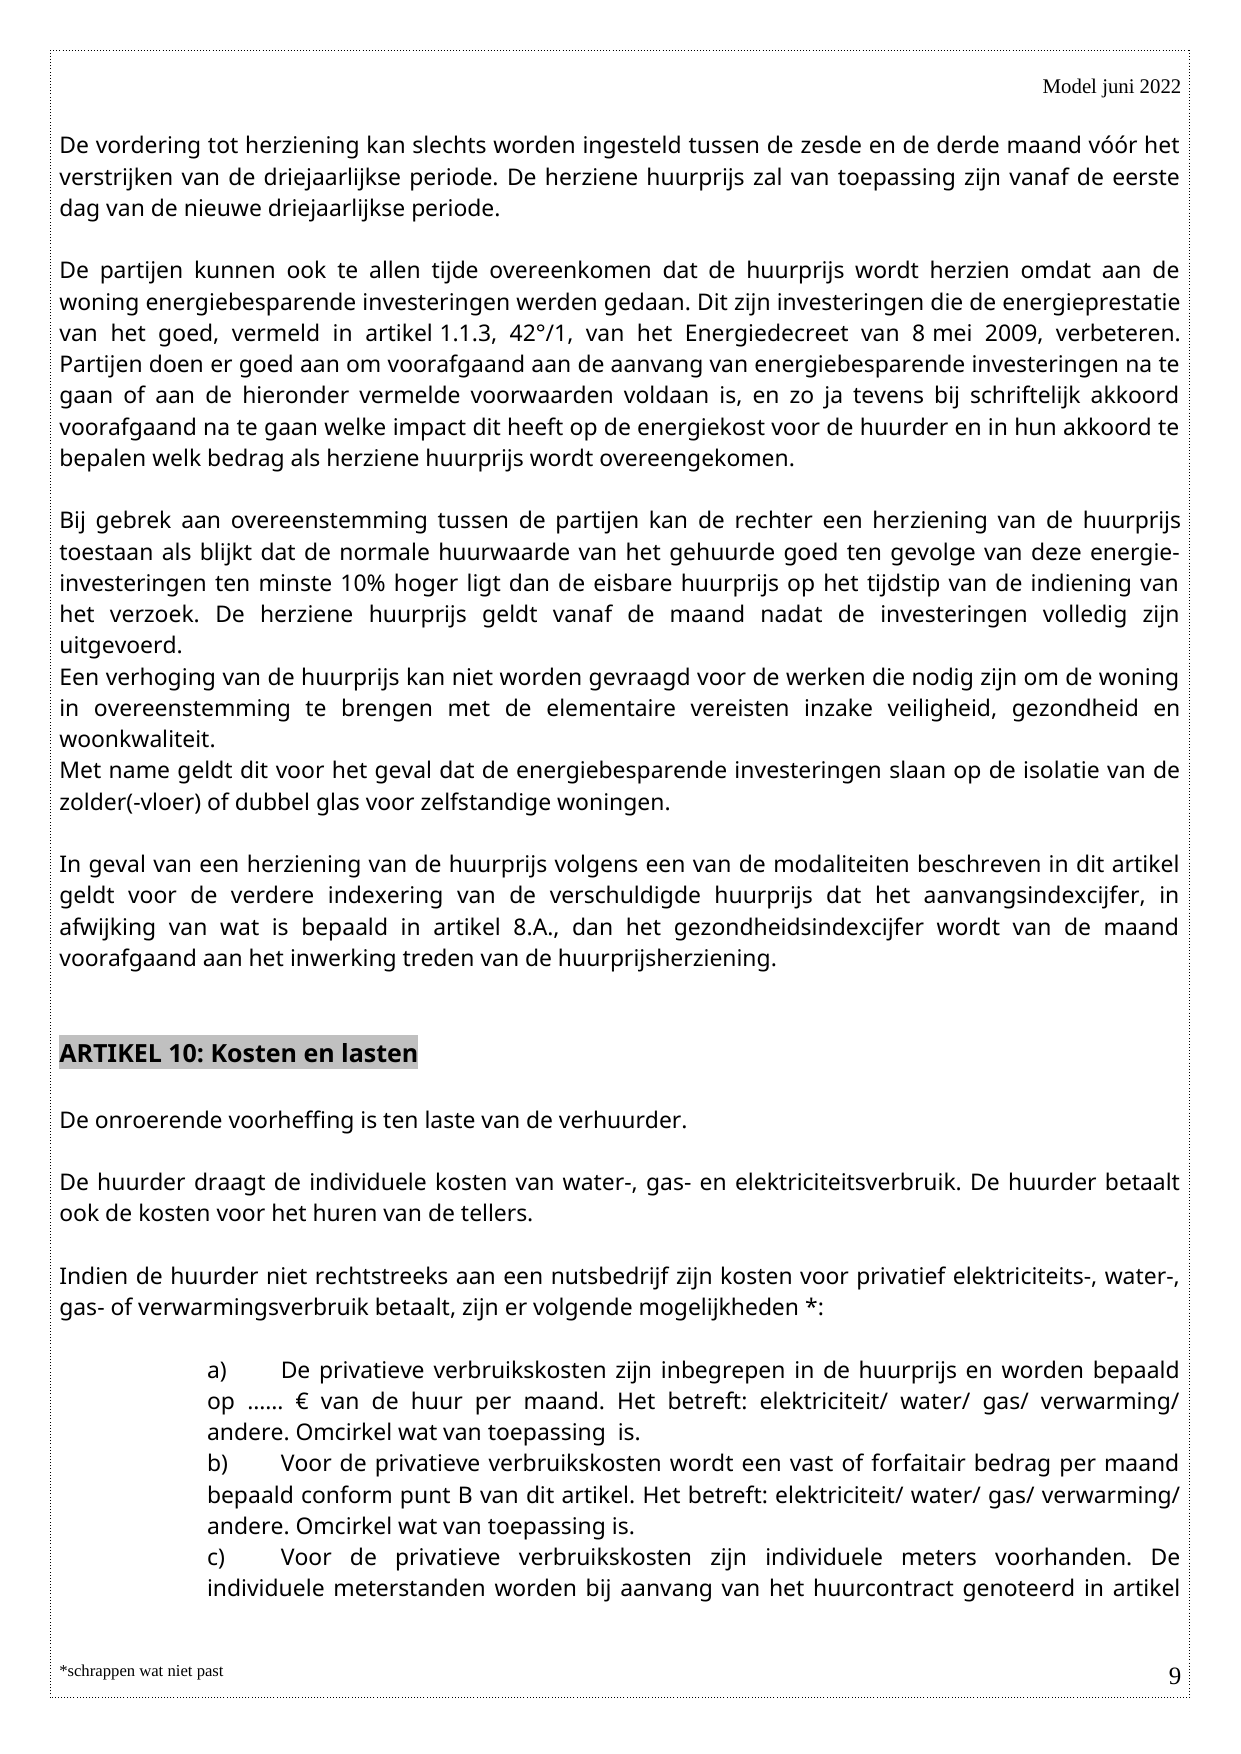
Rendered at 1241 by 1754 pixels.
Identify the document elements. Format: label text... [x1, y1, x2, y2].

list Voor de privatieve verbruikskosten wordt een vast of forfaitair bedrag per maand bepaald conform punt B van dit artikel. Het betreft: elektriciteit/ water/ gas/ verwarming/ andere. Omcirkel wat van toepassing is. [207, 1447, 1181, 1541]
text De vordering tot herziening kan slechts worden ingesteld tussen de zesde en de derde maand vóór het verstrijken van de driejaarlijkse periode. De herziene huurprijs zal van toepassing zijn vanaf de eerste dag van de nieuwe driejaarlijkse periode. [59, 129, 1181, 223]
text Bij gebrek aan overeenstemming tussen de partijen kan de rechter een her­ziening van de huurprijs toestaan als blijkt dat de normale huurwaarde van het gehuurde goed ten gevolge van deze energie-investeringen ten minste 10% hoger ligt dan de eisbare huurprijs op het tijdstip van de indiening van het verzoek. De herziene huurprijs geldt vanaf de maand nadat de investeringen volledig zijn uitgevoerd. [59, 504, 1181, 660]
text Indien de huurder niet rechtstreeks aan een nutsbedrijf zijn kosten voor privatief elektriciteits-, water-, gas- of verwarmingsverbruik betaalt, zijn er volgende mogelijkheden *: [59, 1260, 1181, 1322]
text Met name geldt dit voor het geval dat de energiebesparende investeringen slaan op de isolatie van de zolder(-vloer) of dubbel glas voor zelfstandige woningen. [59, 754, 1181, 817]
text De onroerende voorheffing is ten laste van de verhuurder. [59, 1103, 1181, 1135]
text ARTIKEL 10: Kosten en lasten [59, 1035, 1181, 1069]
text Een verhoging van de huurprijs kan niet worden gevraagd voor de werken die nodig zijn om de woning in overeenstemming te brengen met de elementaire vereisten inzake veiligheid, gezondheid en woonkwaliteit. [59, 660, 1181, 754]
text De huurder draagt de individuele kosten van water-, gas- en elektriciteitsverbruik. De huurder betaalt ook de kosten voor het huren van de tellers. [59, 1166, 1181, 1228]
list De privatieve verbruikskosten zijn inbegrepen in de huurprijs en worden bepaald op …… € van de huur per maand. Het betreft: elektriciteit/ water/ gas/ verwarming/ andere. Omcirkel wat van toepassing is. [207, 1353, 1181, 1447]
text In geval van een herziening van de huurprijs volgens een van de modaliteiten beschreven in dit artikel geldt voor de verdere indexering van de verschuldigde huurprijs dat het aanvangsindexcijfer, in afwijking van wat is bepaald in artikel 8.A., dan het gezondheidsindexcijfer wordt van de maand voorafgaand aan het inwerking treden van de huurprijsherziening. [59, 848, 1181, 973]
list Voor de privatieve verbruikskosten zijn individuele meters voorhanden. De individuele meterstanden worden bij aanvang van het huurcontract genoteerd in artikel [207, 1541, 1181, 1603]
text De partijen kunnen ook te allen tijde overeenkomen dat de huurprijs wordt herzien omdat aan de woning energiebesparende investerin­gen werden gedaan. Dit zijn investeringen die de energieprestatie van het goed, vermeld in artikel 1.1.3, 42°/1, van het Energiedecreet van 8 mei 2009, verbeteren. Partijen doen er goed aan om voorafgaand aan de aanvang van energiebesparende investeringen na te gaan of aan de hieronder vermelde voorwaarden voldaan is, en zo ja tevens bij schriftelijk akkoord voorafgaand na te gaan welke impact dit heeft op de energiekost voor de huurder en in hun akkoord te bepalen welk bedrag als herziene huurprijs wordt overeengekomen. [59, 254, 1181, 473]
